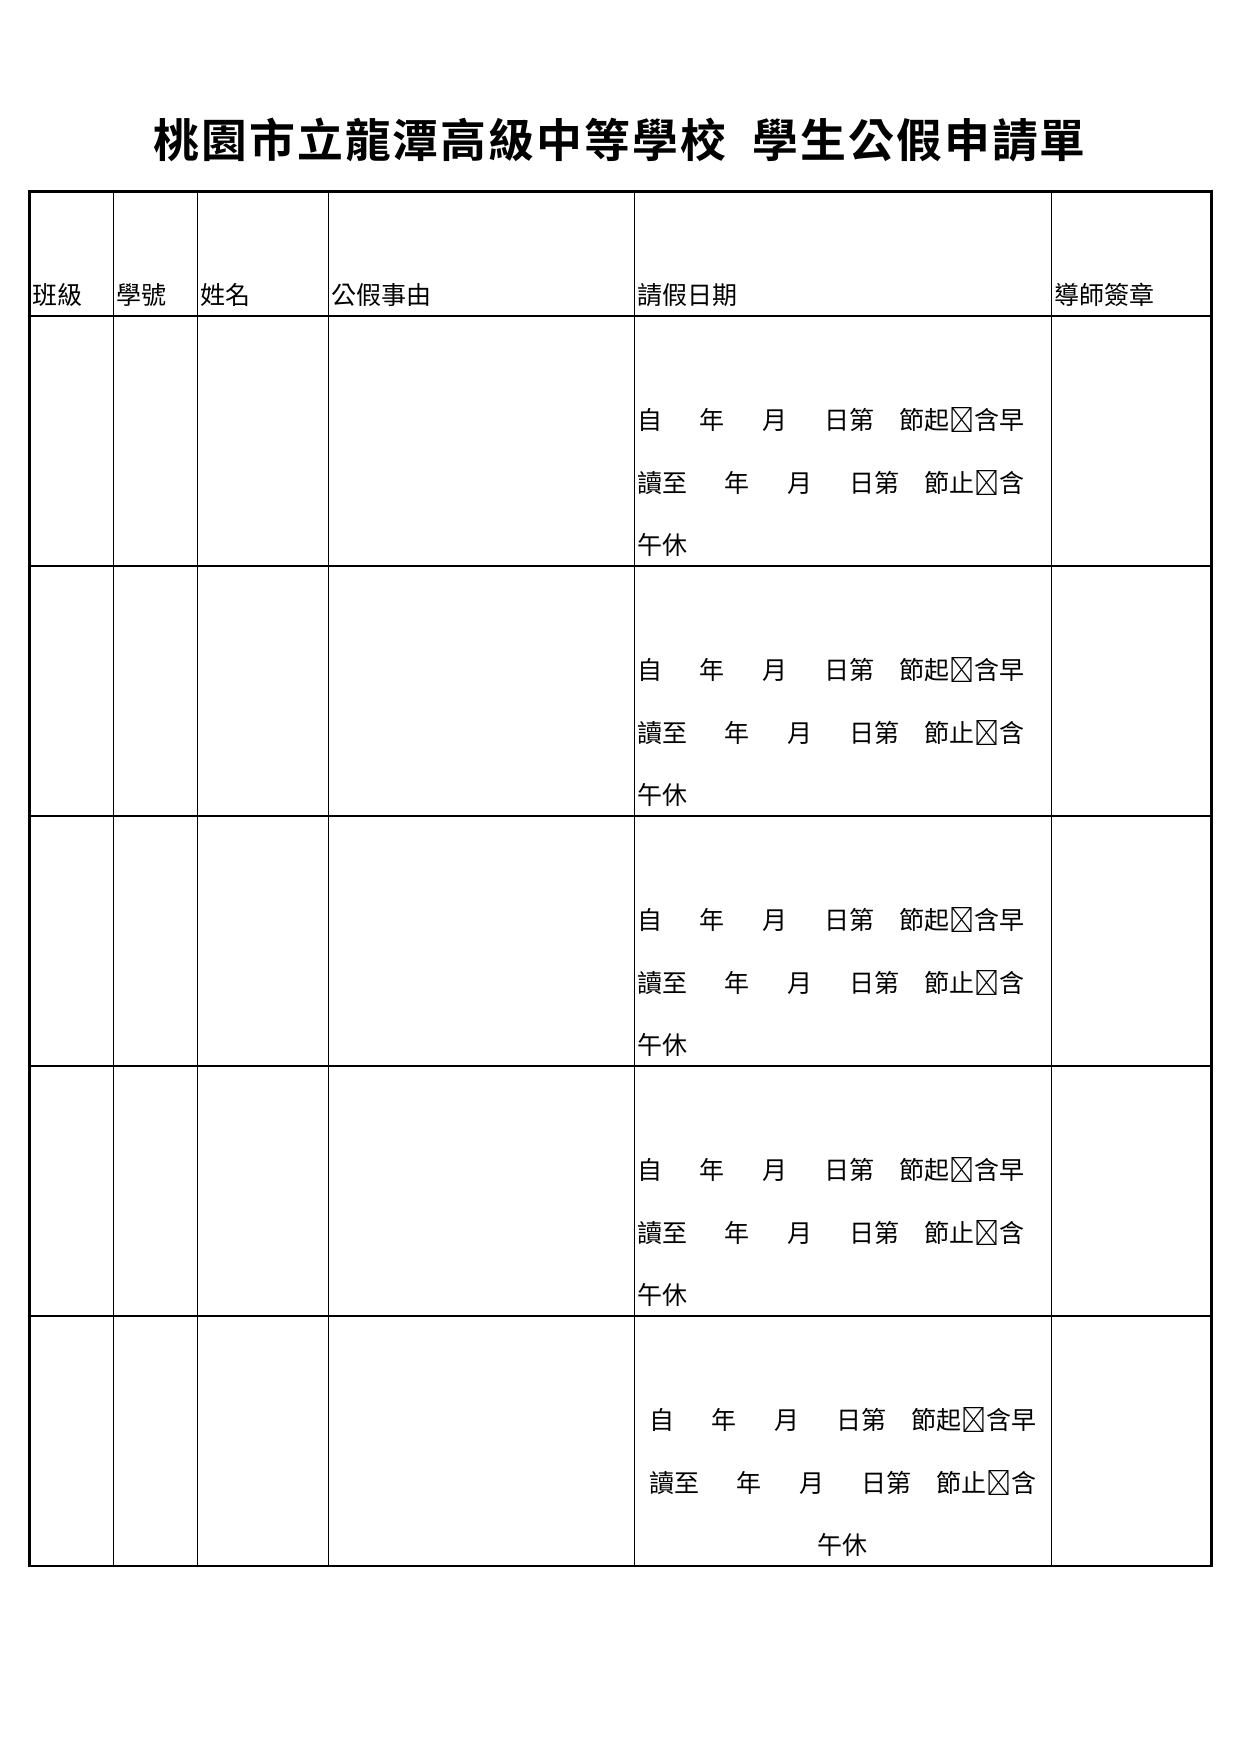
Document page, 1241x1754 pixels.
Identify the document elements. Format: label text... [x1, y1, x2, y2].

table_cell [114, 567, 197, 814]
table_cell [198, 817, 328, 1064]
table_cell [31, 1317, 113, 1564]
table_cell [31, 817, 113, 1064]
table_cell [1052, 1067, 1210, 1314]
table_cell [114, 317, 197, 564]
table_cell [114, 817, 197, 1064]
table_cell 自 年 月 日第 節起含早讀至 年 月 日第 節止含午休 [635, 317, 1051, 564]
table_header 桃園市立龍潭高級中等學校 學生公假申請單 [29, 65, 1211, 189]
table_cell [1052, 1317, 1210, 1564]
table_cell [1052, 567, 1210, 814]
table_cell [329, 1317, 634, 1564]
table_cell 自 年 月 日第 節起含早讀至 年 月 日第 節止含午休 [635, 1067, 1051, 1314]
table_cell [31, 567, 113, 814]
table_cell [1052, 817, 1210, 1064]
table_cell [31, 317, 113, 564]
table_cell [198, 1317, 328, 1564]
table_cell 請假日期 [635, 193, 1051, 314]
table_cell 自 年 月 日第 節起含早讀至 年 月 日第 節止含午休 [635, 1317, 1051, 1564]
table_cell [329, 317, 634, 564]
table_cell 學號 [114, 193, 197, 314]
table_cell 班級 [31, 193, 113, 314]
table_cell 公假事由 [329, 193, 634, 314]
table_cell 自 年 月 日第 節起含早讀至 年 月 日第 節止含午休 [635, 567, 1051, 814]
table_cell [114, 1067, 197, 1314]
table_cell [329, 1067, 634, 1314]
table_cell 姓名 [198, 193, 328, 314]
table_cell [1052, 317, 1210, 564]
table_cell [198, 1067, 328, 1314]
table_cell 自 年 月 日第 節起含早讀至 年 月 日第 節止含午休 [635, 817, 1051, 1064]
table_cell 導師簽章 [1052, 193, 1210, 314]
table_cell [329, 567, 634, 814]
table_cell [114, 1317, 197, 1564]
table_cell [31, 1067, 113, 1314]
table_cell [329, 817, 634, 1064]
table_cell [198, 317, 328, 564]
table_cell [198, 567, 328, 814]
